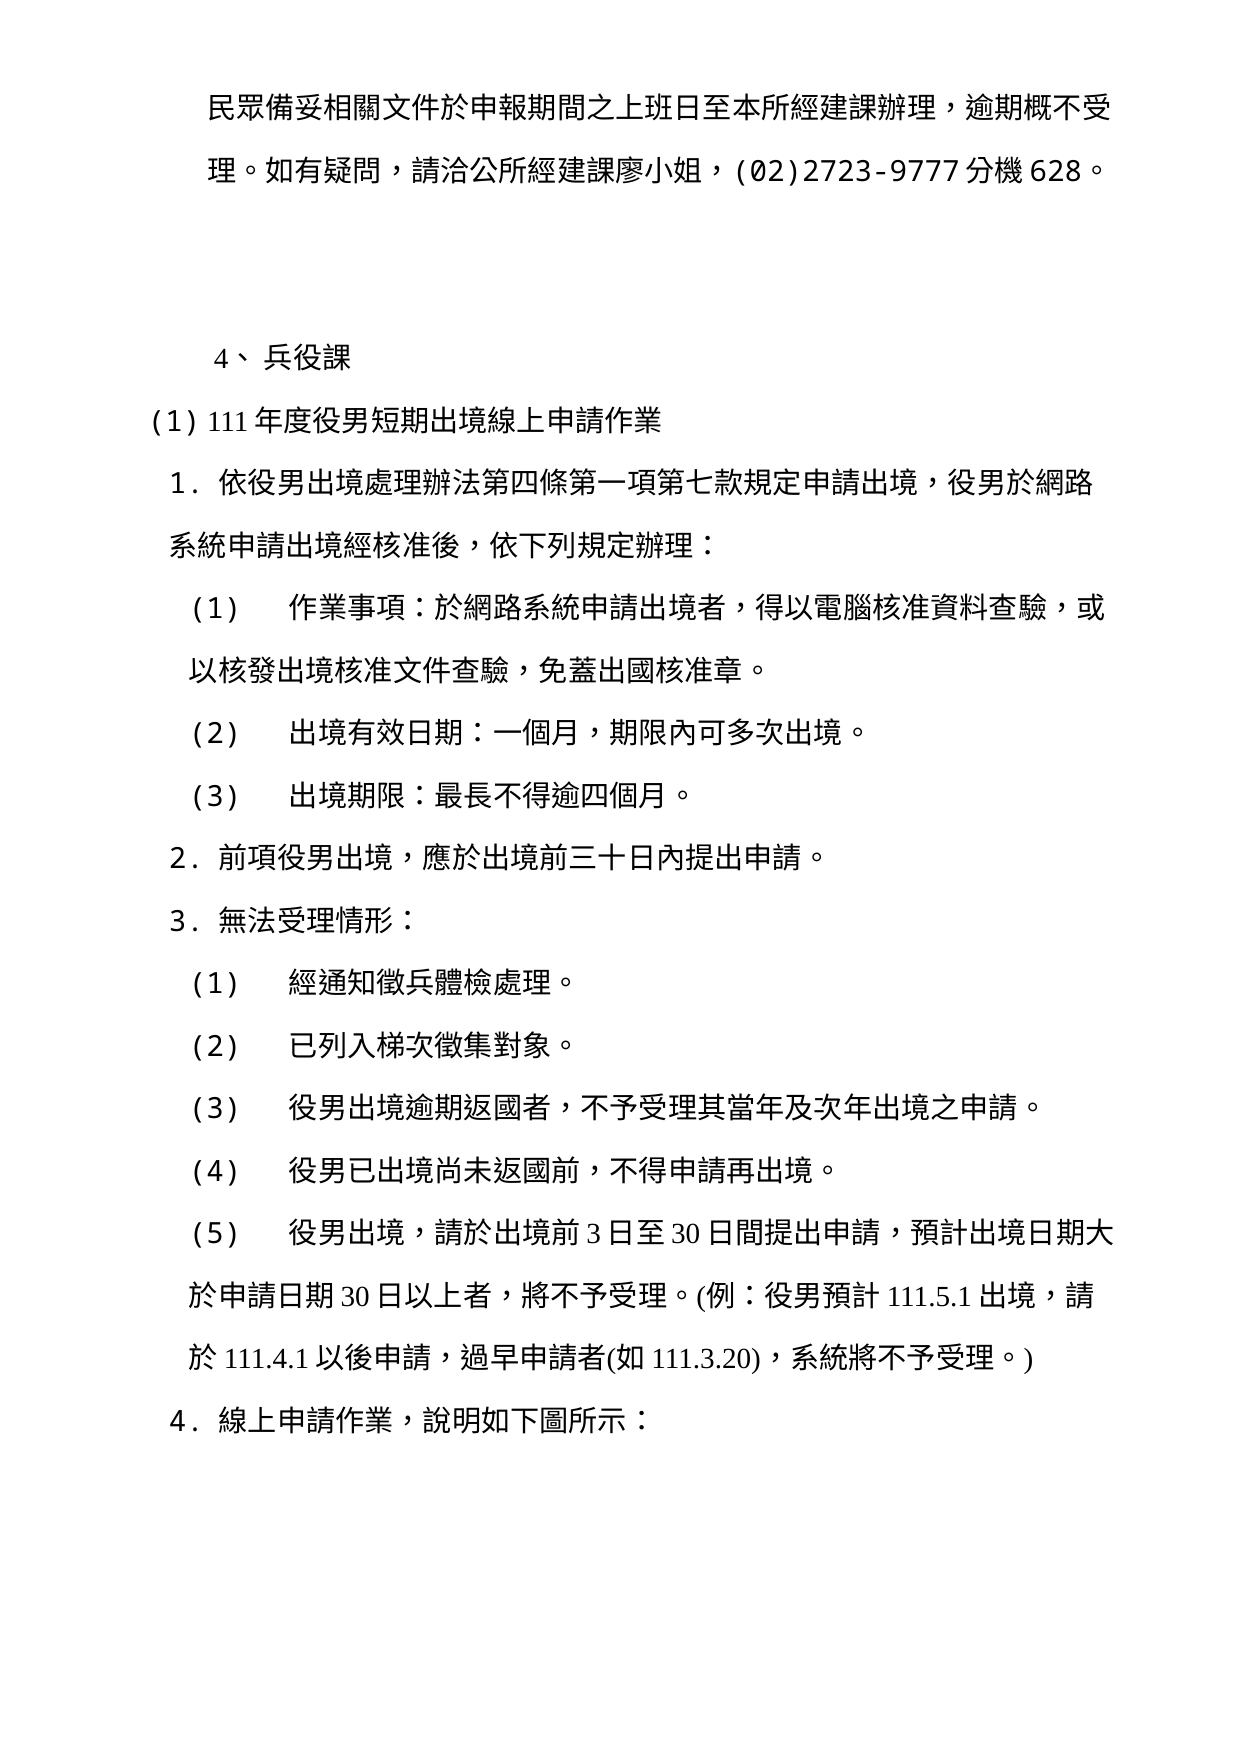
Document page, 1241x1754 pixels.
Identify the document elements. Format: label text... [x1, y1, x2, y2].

list 線上申請作業，說明如下圖所示： [168, 1377, 1122, 1439]
list 已列入梯次徵集對象。 [189, 1002, 1122, 1064]
list 出境有效日期：一個月，期限內可多次出境。 [189, 689, 1122, 752]
list 依役男出境處理辦法第四條第一項第七款規定申請出境，役男於網路系統申請出境經核准後，依下列規定辦理： [168, 439, 1122, 564]
list 役男出境，請於出境前3日至30日間提出申請，預計出境日期大於申請日期30日以上者，將不予受理。(例：役男預計111.5.1出境，請於111.4.1以後申請，過早申請者(如111.3.20)，系統將不予受理。) [189, 1189, 1122, 1377]
list 兵役課 [214, 314, 1122, 377]
list 111年度役男短期出境線上申請作業 [148, 377, 1122, 439]
list 民眾備妥相關文件於申報期間之上班日至本所經建課辦理，逾期概不受理。如有疑問，請洽公所經建課廖小姐，(02)2723-9777分機628。 [148, 64, 1122, 189]
list 出境期限：最長不得逾四個月。 [189, 752, 1122, 814]
list 役男已出境尚未返國前，不得申請再出境。 [189, 1127, 1122, 1189]
list 役男出境逾期返國者，不予受理其當年及次年出境之申請。 [189, 1064, 1122, 1127]
list 經通知徵兵體檢處理。 [189, 939, 1122, 1002]
list 無法受理情形： [168, 877, 1122, 939]
list 作業事項：於網路系統申請出境者，得以電腦核准資料查驗，或以核發出境核准文件查驗，免蓋出國核准章。 [189, 564, 1122, 689]
list 前項役男出境，應於出境前三十日內提出申請。 [168, 814, 1122, 877]
